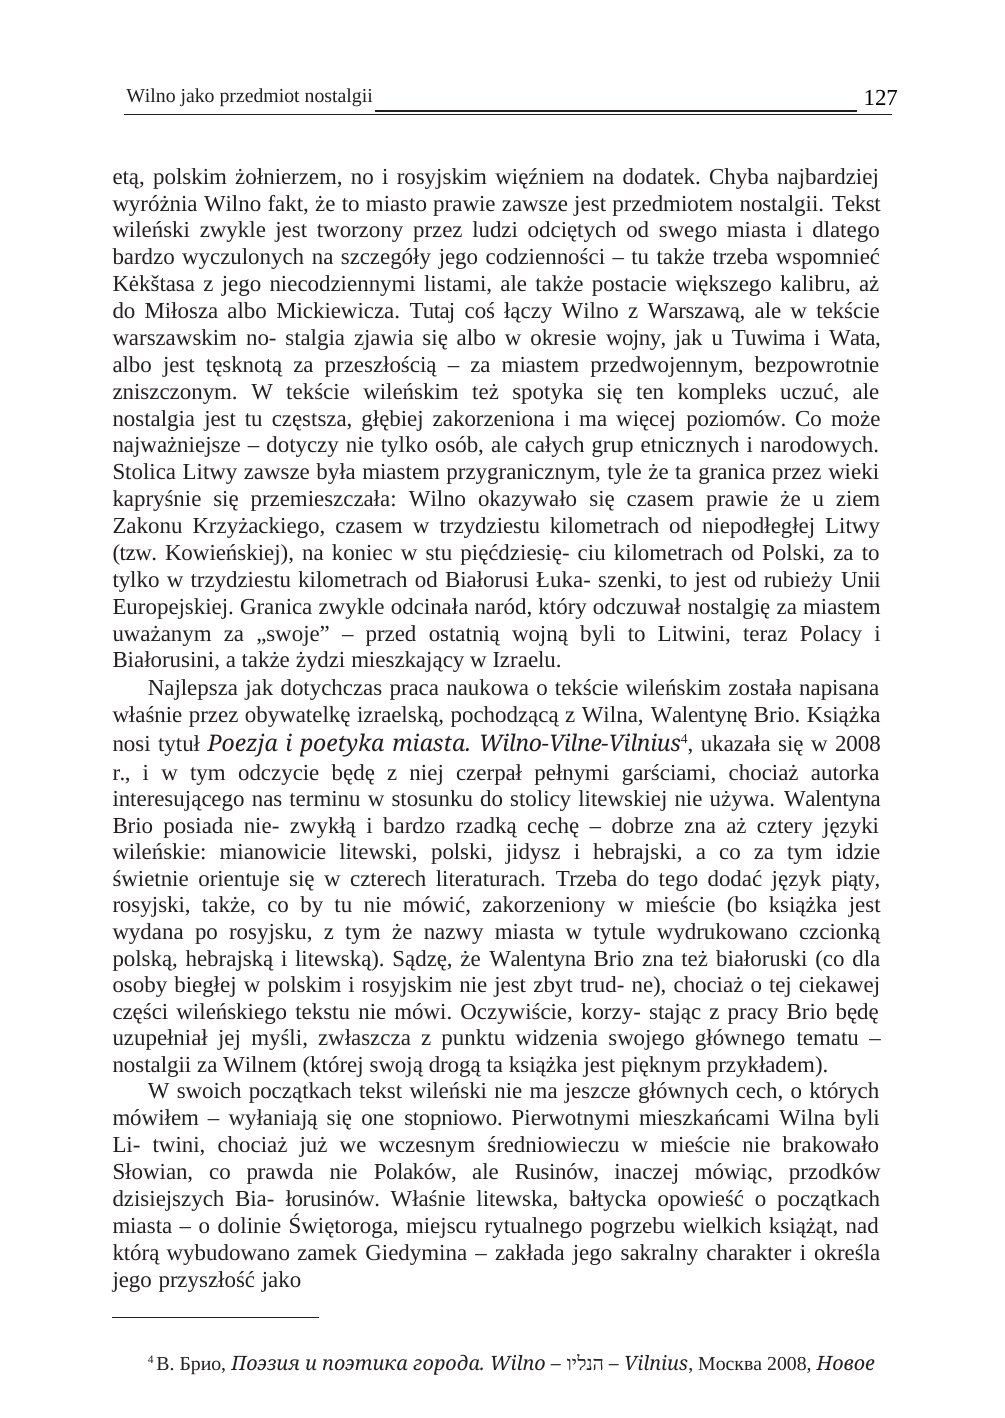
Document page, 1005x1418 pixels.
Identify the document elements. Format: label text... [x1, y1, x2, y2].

text Najlepsza jak dotychczas praca naukowa o tekście wileńskim została napisana właśnie przez obywatelkę izraelską, pochodzącą z Wilna, Walentynę Brio. Książka nosi tytuł Poezja i poetyka miasta. Wilno-Vilne-Vilnius4, ukazała się w 2008 r., i w tym odczycie będę z niej czerpał pełnymi garściami, chociaż autorka interesującego nas terminu w stosunku do stolicy litewskiej nie używa. Walentyna Brio posiada nie- zwykłą i bardzo rzadką cechę – dobrze zna aż cztery języki wileńskie: mianowicie litewski, polski, jidysz i hebrajski, a co za tym idzie świetnie orientuje się w czterech literaturach. Trzeba do tego dodać język piąty, rosyjski, także, co by tu nie mówić, zakorzeniony w mieście (bo książka jest wydana po rosyjsku, z tym że nazwy miasta w tytule wydrukowano czcionką polską, hebrajską i litewską). Sądzę, że Walentyna Brio zna też białoruski (co dla osoby biegłej w polskim i rosyjskim nie jest zbyt trud- ne), chociaż o tej ciekawej części wileńskiego tekstu nie mówi. Oczywiście, korzy- stając z pracy Brio będę uzupełniał jej myśli, zwłaszcza z punktu widzenia swojego głównego tematu – nostalgii za Wilnem (której swoją drogą ta książka jest pięknym przykładem). [112, 674, 881, 1077]
text 4 В. Брио, Поэзия и поэтика города. Wilno – הנליו – Vilnius, Москва 2008, Новое литера- турное обозрение. [112, 1352, 888, 1375]
text etą, polskim żołnierzem, no i rosyjskim więźniem na dodatek. Chyba najbardziej wyróżnia Wilno fakt, że to miasto prawie zawsze jest przedmiotem nostalgii. Tekst wileński zwykle jest tworzony przez ludzi odciętych od swego miasta i dlatego bardzo wyczulonych na szczegóły jego codzienności – tu także trzeba wspomnieć Kėkštasa z jego niecodziennymi listami, ale także postacie większego kalibru, aż do Miłosza albo Mickiewicza. Tutaj coś łączy Wilno z Warszawą, ale w tekście warszawskim no- stalgia zjawia się albo w okresie wojny, jak u Tuwima i Wata, albo jest tęsknotą za przeszłością – za miastem przedwojennym, bezpowrotnie zniszczonym. W tekście wileńskim też spotyka się ten kompleks uczuć, ale nostalgia jest tu częstsza, głębiej zakorzeniona i ma więcej poziomów. Co może najważniejsze – dotyczy nie tylko osób, ale całych grup etnicznych i narodowych. Stolica Litwy zawsze była miastem przygranicznym, tyle że ta granica przez wieki kapryśnie się przemieszczała: Wilno okazywało się czasem prawie że u ziem Zakonu Krzyżackiego, czasem w trzydziestu kilometrach od niepodłegłej Litwy (tzw. Kowieńskiej), na koniec w stu pięćdziesię- ciu kilometrach od Polski, za to tylko w trzydziestu kilometrach od Białorusi Łuka- szenki, to jest od rubieży Unii Europejskiej. Granica zwykle odcinała naród, który odczuwał nostalgię za miastem uważanym za „swoje” – przed ostatnią wojną byli to Litwini, teraz Polacy i Białorusini, a także żydzi mieszkający w Izraelu. [112, 163, 881, 673]
text W swoich początkach tekst wileński nie ma jeszcze głównych cech, o których mówiłem – wyłaniają się one stopniowo. Pierwotnymi mieszkańcami Wilna byli Li- twini, chociaż już we wczesnym średniowieczu w mieście nie brakowało Słowian, co prawda nie Polaków, ale Rusinów, inaczej mówiąc, przodków dzisiejszych Bia- łorusinów. Właśnie litewska, bałtycka opowieść o początkach miasta – o dolinie Świętoroga, miejscu rytualnego pogrzebu wielkich książąt, nad którą wybudowano zamek Giedymina – zakłada jego sakralny charakter i określa jego przyszłość jako [112, 1077, 881, 1292]
